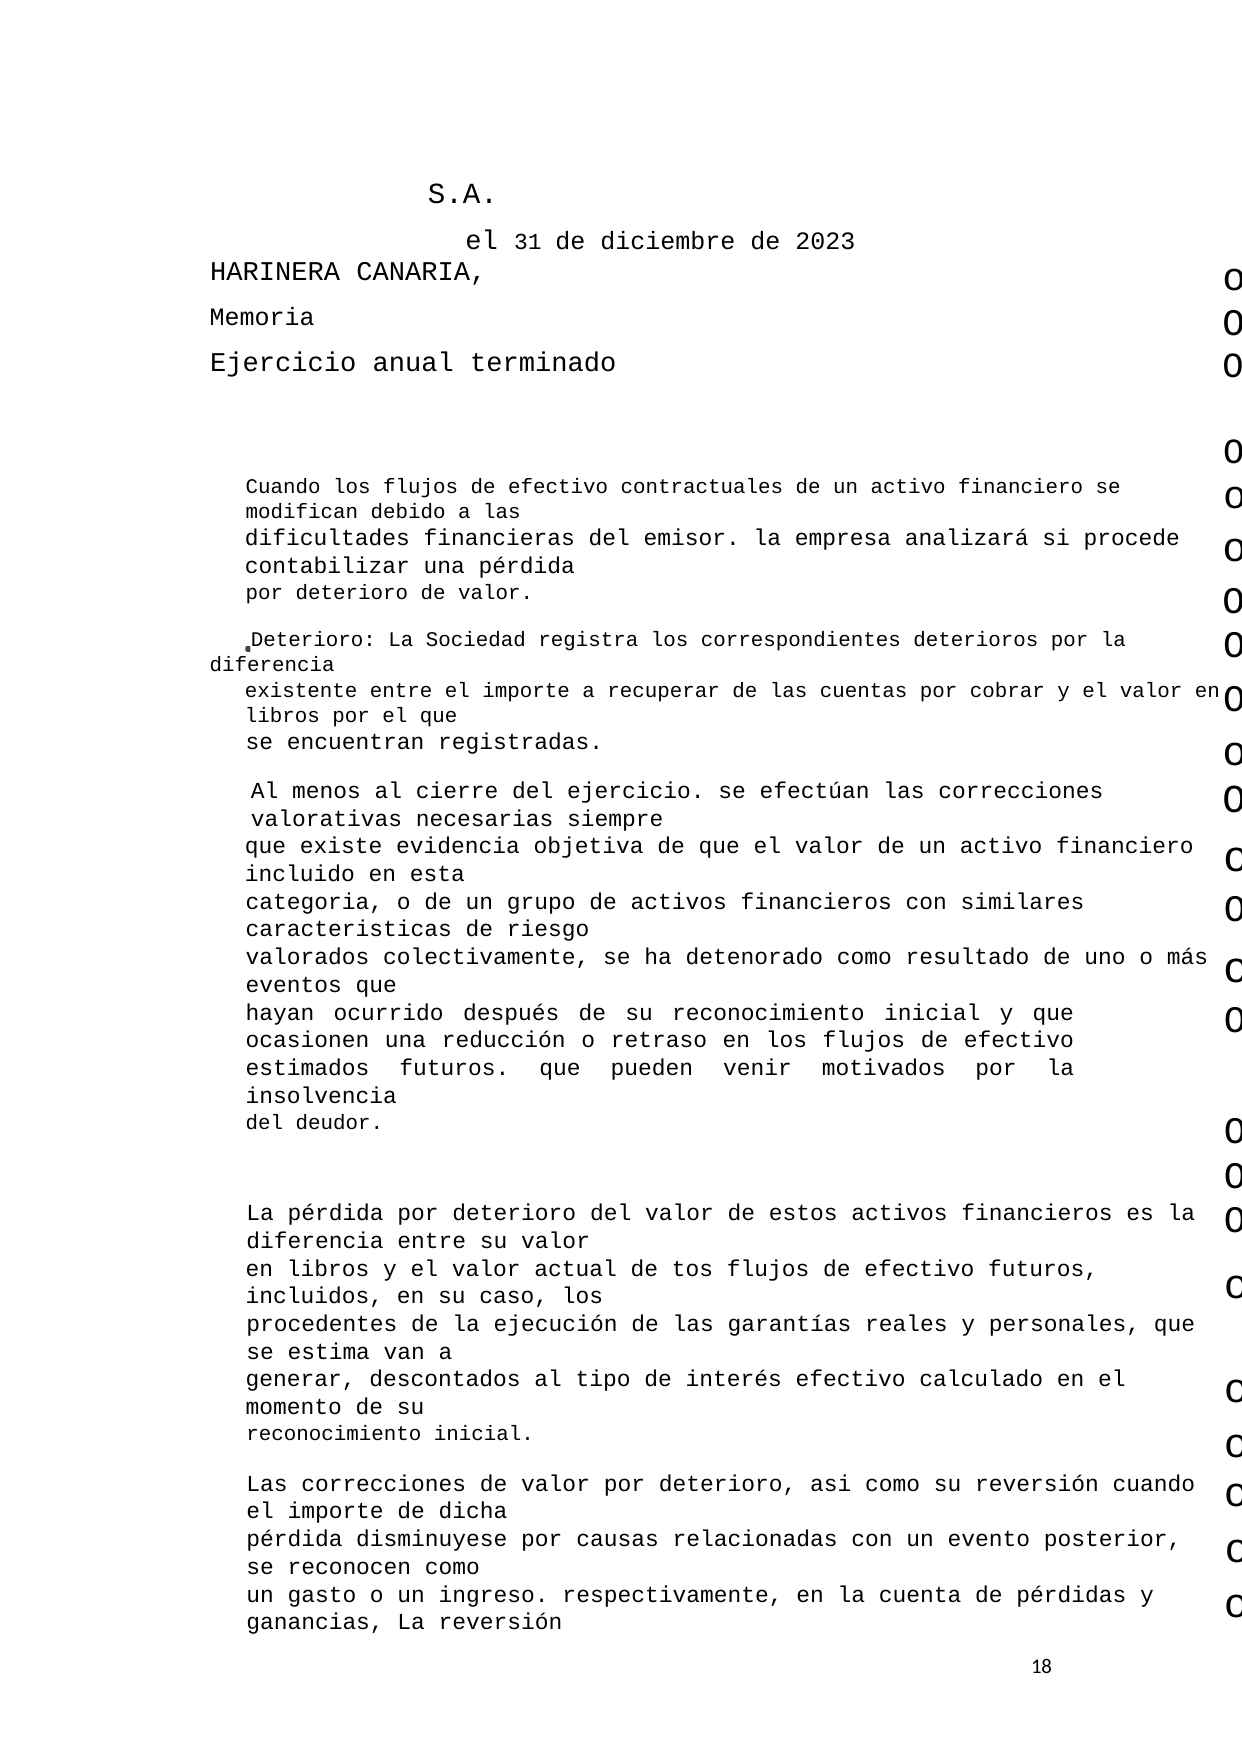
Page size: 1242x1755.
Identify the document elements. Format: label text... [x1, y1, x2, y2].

table_cell que existe evidencia objetiva de que el valor de un activo financiero incluido en esta [209, 835, 1221, 890]
table_cell categoria, o de un grupo de activos financieros con similares caracteristicas de riesgo [209, 890, 1221, 946]
table_cell pérdida disminuyese por causas relacionadas con un evento posterior, se reconocen como [209, 1528, 1221, 1583]
table_cell Las correcciones de valor por deterioro, asi como su reversión cuando el importe de dicha [209, 1472, 1221, 1527]
table_cell valorados colectivamente, se ha detenorado como resultado de uno o más eventos que [209, 946, 1221, 1001]
table_header HARINERA CANARIA, [209, 258, 1221, 304]
table_cell o [1221, 1257, 1242, 1312]
table_cell O [1221, 304, 1242, 348]
table_cell por deterioro de valor. [209, 582, 1221, 626]
table_cell dificultades financieras del emisor. la empresa analizará si procede contabilizar una pérdida [209, 527, 1221, 582]
table_cell O [1221, 779, 1242, 835]
table_cell O [1221, 582, 1242, 626]
table_cell [1221, 1312, 1242, 1368]
table_cell Ejercicio anual terminado [209, 349, 1221, 476]
table_cell un gasto o un ingreso. respectivamente, en la cuenta de pérdidas y ganancias, La reversión [209, 1583, 1221, 1638]
table_cell O O [1221, 349, 1242, 476]
table_cell O [1221, 1001, 1242, 1112]
table_cell Cuando los flujos de efectivo contractuales de un activo financiero se modifican debido a las [209, 476, 1221, 527]
table_cell O [1221, 680, 1242, 730]
table_cell O [1221, 626, 1242, 680]
table_cell Deterioro: La Sociedad registra los correspondientes deterioros por la diferencia [209, 626, 1221, 680]
table_cell o [1221, 1528, 1242, 1583]
table_cell se encuentran registradas. [209, 730, 1221, 779]
table_cell o [1221, 946, 1242, 1001]
table_cell generar, descontados al tipo de interés efectivo calculado en el momento de su [209, 1368, 1221, 1423]
table_cell existente entre el importe a recuperar de las cuentas por cobrar y el valor en libros por el que [209, 680, 1221, 730]
table_cell procedentes de la ejecución de las garantías reales y personales, que se estima van a [209, 1312, 1221, 1368]
table_cell o [1221, 1583, 1242, 1638]
table_cell en libros y el valor actual de tos flujos de efectivo futuros, incluidos, en su caso, los [209, 1257, 1221, 1312]
table_cell hayan ocurrido después de su reconocimiento inicial y que ocasionen una reducción o retraso en los flujos de efectivo estimados futuros. que pueden venir motivados por la insolvencia [209, 1001, 1221, 1112]
table_cell o [1221, 835, 1242, 890]
table_cell O O [1221, 1112, 1242, 1201]
table_cell reconocimiento inicial. [209, 1423, 1221, 1472]
table_cell Memoria [209, 304, 1221, 348]
table_cell o [1221, 527, 1242, 582]
table_cell o [1221, 1472, 1242, 1527]
table_cell O [1221, 1201, 1242, 1257]
table_cell Al menos al cierre del ejercicio. se efectúan las correcciones valorativas necesarias siempre [209, 779, 1221, 835]
table_cell o [1221, 476, 1242, 527]
table_header o [1221, 258, 1242, 304]
table_cell o [1221, 1368, 1242, 1423]
table_cell o [1221, 1423, 1242, 1472]
table_cell o [1221, 730, 1242, 779]
table_cell O [1221, 890, 1242, 946]
table_cell del deudor. [209, 1112, 1221, 1201]
table_cell La pérdida por deterioro del valor de estos activos financieros es la diferencia entre su valor [209, 1201, 1221, 1257]
